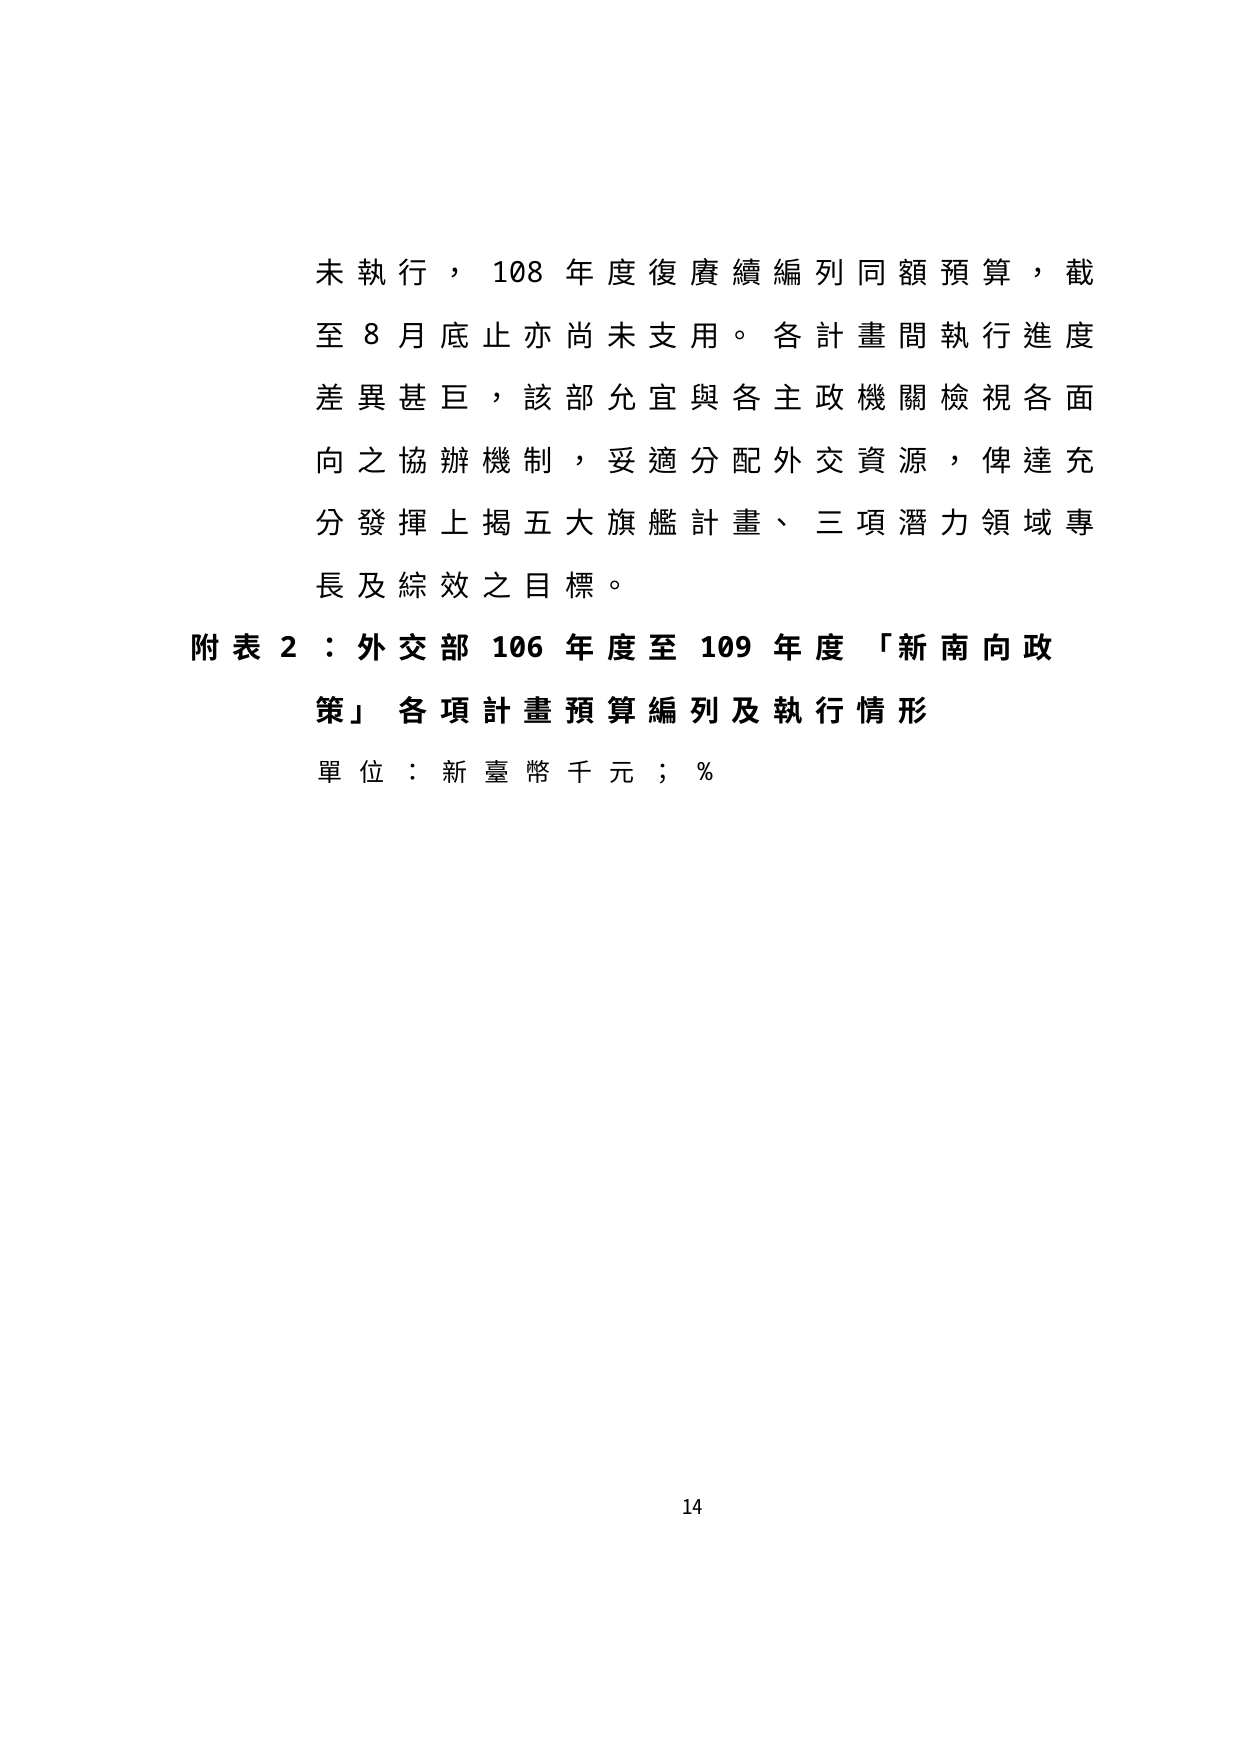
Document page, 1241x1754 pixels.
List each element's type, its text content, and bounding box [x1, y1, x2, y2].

text 未執行，108年度復賡續編列同額預算，截至8月底止亦尚未支用。各計畫間執行進度差異甚巨，該部允宜與各主政機關檢視各面向之協辦機制，妥適分配外交資源，俾達充分發揮上揭五大旗艦計畫、三項潛力領域專長及綜效之目標。 [272, 229, 1101, 604]
text 附表2：外交部106年度至109年度「新南向政策」各項計畫預算編列及執行情形 單位：新臺幣千元；% [169, 604, 1101, 792]
